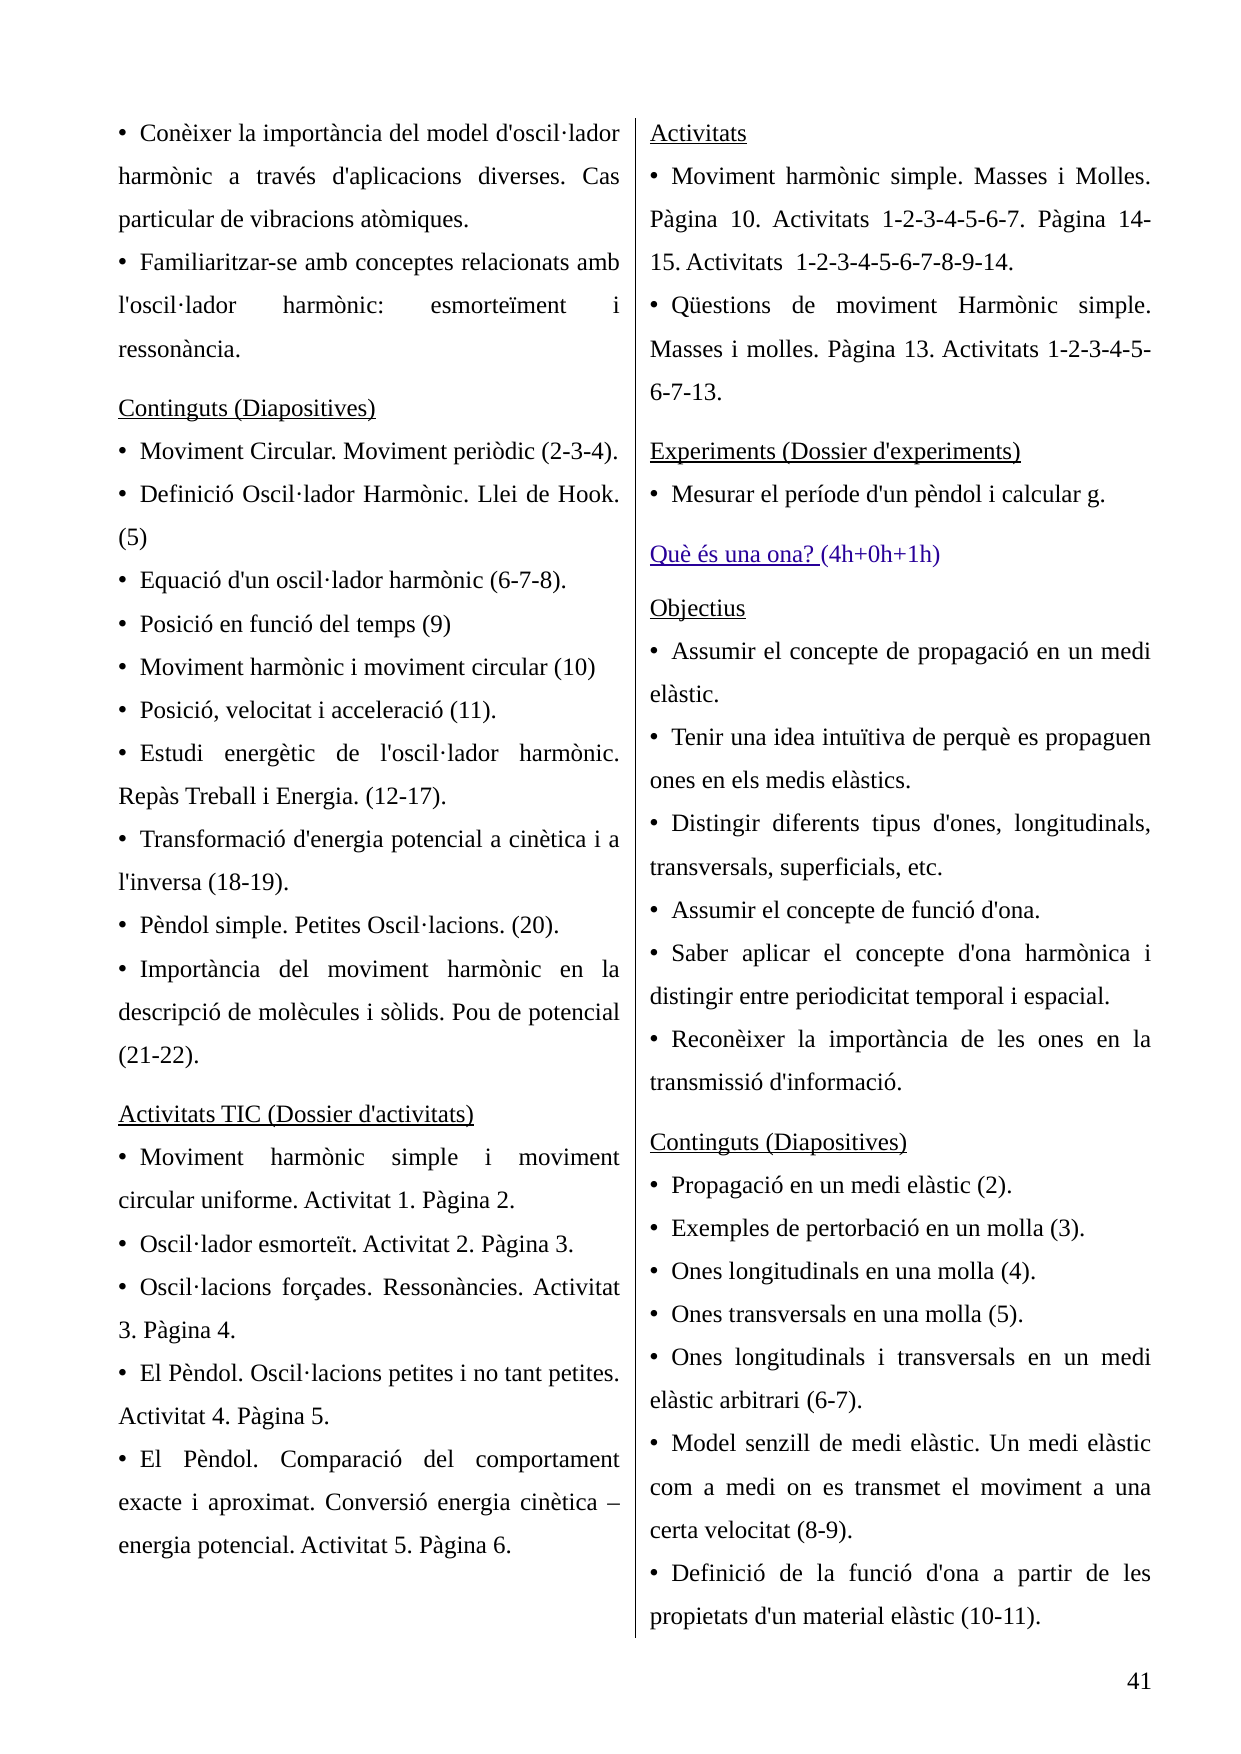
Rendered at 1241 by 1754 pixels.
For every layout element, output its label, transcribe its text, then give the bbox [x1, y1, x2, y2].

list Familiaritzar-se amb conceptes relacionats amb l'oscil·lador harmònic: esmorteïment i ressonància. [118, 247, 620, 362]
list Moviment harmònic simple i moviment circular uniforme. Activitat 1. Pàgina 2. [118, 1142, 620, 1214]
list Ones longitudinals i transversals en un medi elàstic arbitrari (6-7). [649, 1342, 1152, 1414]
list Definició Oscil·lador Harmònic. Llei de Hook. (5) [118, 479, 620, 551]
text Què és una ona? (4h+0h+1h) [649, 539, 1152, 568]
list Tenir una idea intuïtiva de perquè es propaguen ones en els medis elàstics. [649, 722, 1152, 794]
list Moviment Circular. Moviment periòdic (2-3-4). [118, 436, 620, 465]
list Model senzill de medi elàstic. Un medi elàstic com a medi on es transmet el moviment a una certa velocitat (8-9). [649, 1428, 1152, 1543]
list Distingir diferents tipus d'ones, longitudinals, transversals, superficials, etc. [649, 808, 1152, 880]
list Equació d'un oscil·lador harmònic (6-7-8). [118, 566, 620, 594]
list Oscil·lador esmorteït. Activitat 2. Pàgina 3. [118, 1229, 620, 1257]
list Definició de la funció d'ona a partir de les propietats d'un material elàstic (10-11). [649, 1558, 1152, 1630]
subtitle Activitats [649, 118, 1152, 147]
subtitle Continguts (Diapositives) [118, 393, 620, 422]
list Moviment harmònic i moviment circular (10) [118, 652, 620, 681]
list Propagació en un medi elàstic (2). [649, 1170, 1152, 1198]
list Pèndol simple. Petites Oscil·lacions. (20). [118, 911, 620, 939]
subtitle Objectius [649, 593, 1152, 622]
list El Pèndol. Comparació del comportament exacte i aproximat. Conversió energia cinètica – energia potencial. Activitat 5. Pàgina 6. [118, 1444, 620, 1559]
list Mesurar el període d'un pèndol i calcular g. [649, 479, 1152, 508]
list Saber aplicar el concepte d'ona harmònica i distingir entre periodicitat temporal i espacial. [649, 938, 1152, 1010]
subtitle Activitats TIC (Dossier d'activitats) [118, 1099, 620, 1128]
list Importància del moviment harmònic en la descripció de molècules i sòlids. Pou de potencial (21-22). [118, 954, 620, 1069]
list Oscil·lacions forçades. Ressonàncies. Activitat 3. Pàgina 4. [118, 1272, 620, 1344]
list Exemples de pertorbació en un molla (3). [649, 1213, 1152, 1242]
list Qüestions de moviment Harmònic simple. Masses i molles. Pàgina 13. Activitats 1-2-3-4-5-6-7-13. [649, 291, 1152, 406]
list Conèixer la importància del model d'oscil·lador harmònic a través d'aplicacions diverses. Cas particular de vibracions atòmiques. [118, 118, 620, 233]
list Reconèixer la importància de les ones en la transmissió d'informació. [649, 1024, 1152, 1096]
list El Pèndol. Oscil·lacions petites i no tant petites. Activitat 4. Pàgina 5. [118, 1358, 620, 1430]
list Posició, velocitat i acceleració (11). [118, 695, 620, 724]
list Assumir el concepte de funció d'ona. [649, 895, 1152, 923]
subtitle Continguts (Diapositives) [649, 1127, 1152, 1155]
list Posició en funció del temps (9) [118, 609, 620, 637]
list Ones transversals en una molla (5). [649, 1299, 1152, 1328]
list Moviment harmònic simple. Masses i Molles. Pàgina 10. Activitats 1-2-3-4-5-6-7. Pàgina 14-15. Activitats 1-2-3-4-5-6-7-8-9-14. [649, 161, 1152, 276]
list Transformació d'energia potencial a cinètica i a l'inversa (18-19). [118, 824, 620, 896]
list Ones longitudinals en una molla (4). [649, 1256, 1152, 1285]
list Estudi energètic de l'oscil·lador harmònic. Repàs Treball i Energia. (12-17). [118, 738, 620, 810]
list Assumir el concepte de propagació en un medi elàstic. [649, 636, 1152, 708]
subtitle Experiments (Dossier d'experiments) [649, 436, 1152, 465]
